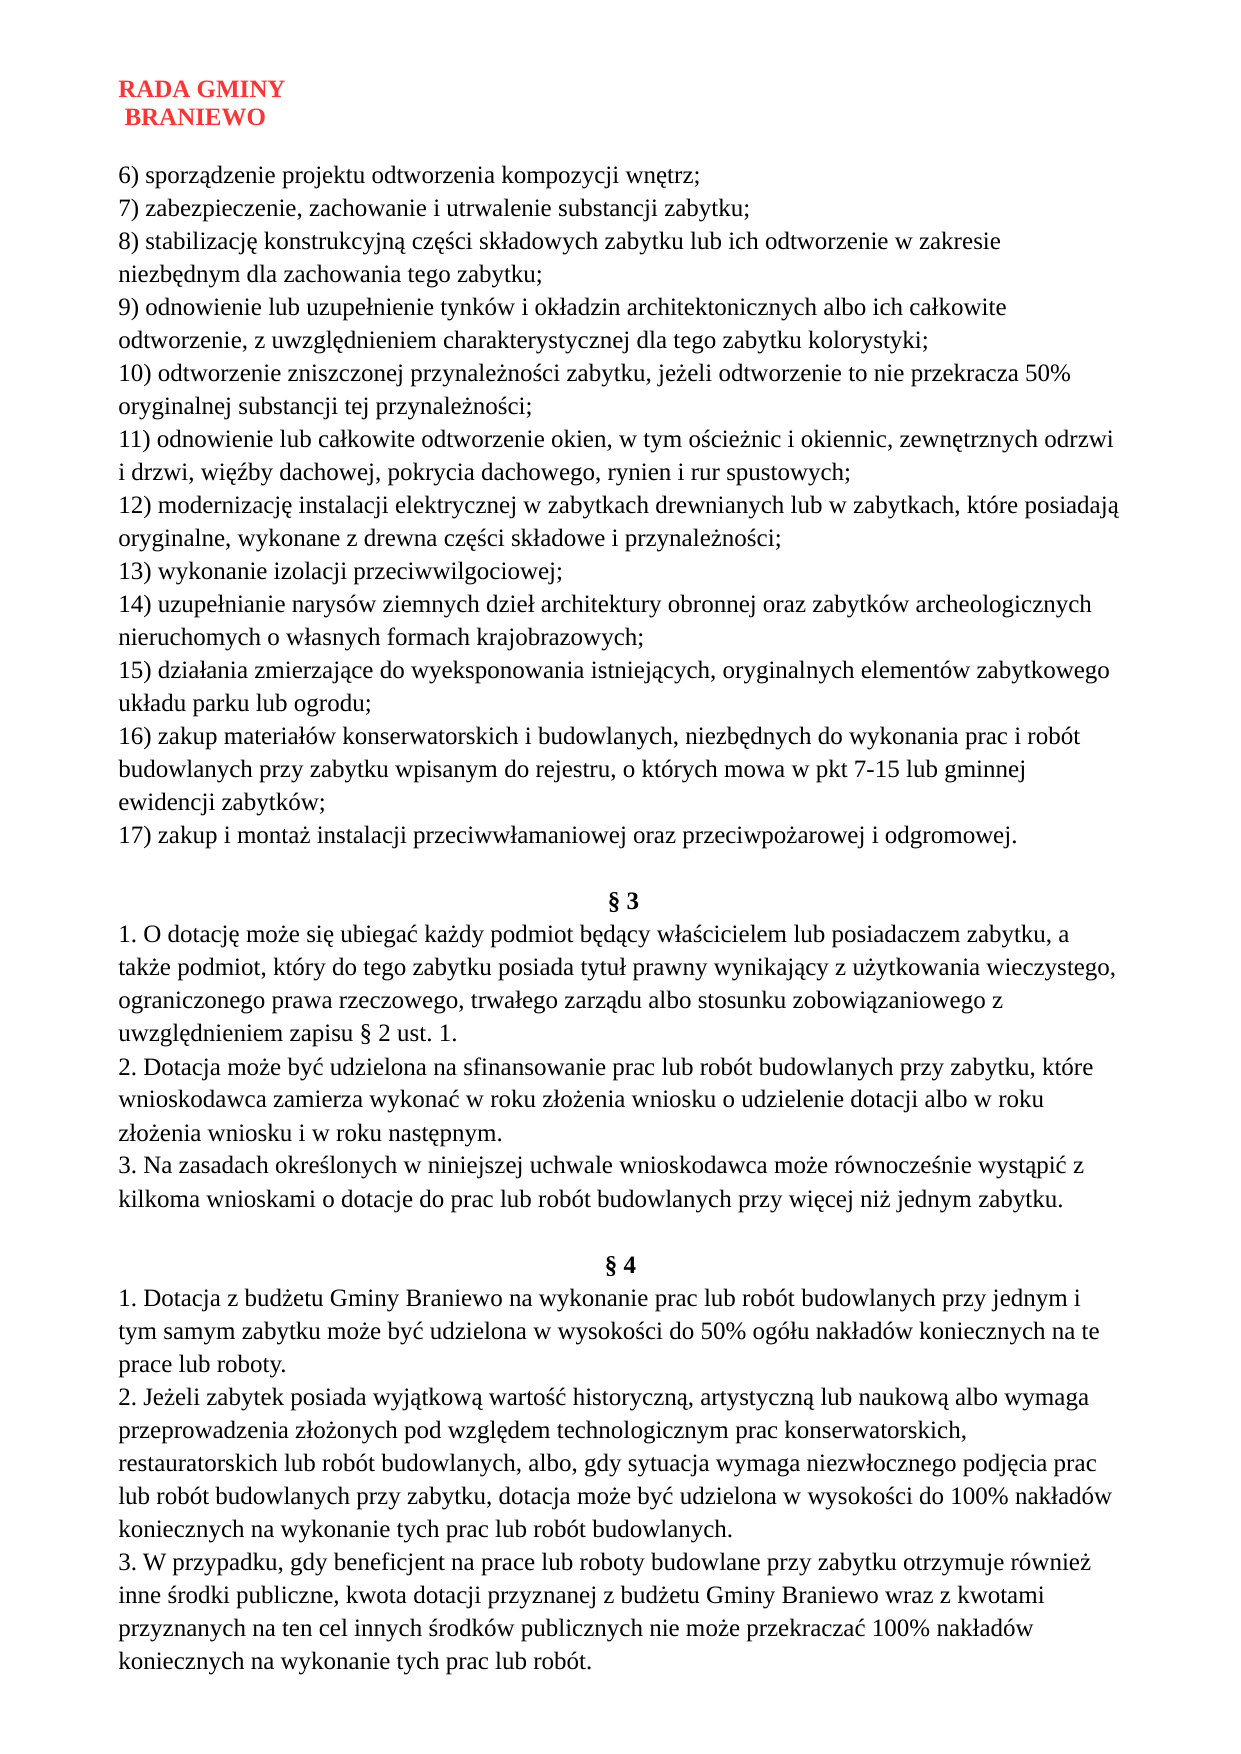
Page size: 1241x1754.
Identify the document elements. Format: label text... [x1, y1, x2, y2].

text 6) sporządzenie projektu odtworzenia kompozycji wnętrz; 7) zabezpieczenie, zachowanie i utrwalenie substancji zabytku; 8) stabilizację konstrukcyjną części składowych zabytku lub ich odtworzenie w zakresie niezbędnym dla zachowania tego zabytku; 9) odnowienie lub uzupełnienie tynków i okładzin architektonicznych albo ich całkowite odtworzenie, z uwzględnieniem charakterystycznej dla tego zabytku kolorystyki; 10) odtworzenie zniszczonej przynależności zabytku, jeżeli odtworzenie to nie przekracza 50% oryginalnej substancji tej przynależności; 11) odnowienie lub całkowite odtworzenie okien, w tym ościeżnic i okiennic, zewnętrznych odrzwi i drzwi, więźby dachowej, pokrycia dachowego, rynien i rur spustowych; 12) modernizację instalacji elektrycznej w zabytkach drewnianych lub w zabytkach, które posiadają oryginalne, wykonane z drewna części składowe i przynależności; 13) wykonanie izolacji przeciwwilgociowej; 14) uzupełnianie narysów ziemnych dzieł architektury obronnej oraz zabytków archeologicznych nieruchomych o własnych formach krajobrazowych; 15) działania zmierzające do wyeksponowania istniejących, oryginalnych elementów zabytkowego układu parku lub ogrodu; 16) zakup materiałów konserwatorskich i budowlanych, niezbędnych do wykonania prac i robót budowlanych przy zabytku wpisanym do rejestru, o których mowa w pkt 7-15 lub gminnej ewidencji zabytków; 17) zakup i montaż instalacji przeciwwłamaniowej oraz przeciwpożarowej i odgromowej. [118, 160, 1122, 849]
text § 3 [118, 886, 1122, 915]
text 1. O dotację może się ubiegać każdy podmiot będący właścicielem lub posiadaczem zabytku, a także podmiot, który do tego zabytku posiada tytuł prawny wynikający z użytkowania wieczystego, ograniczonego prawa rzeczowego, trwałego zarządu albo stosunku zobowiązaniowego z uwzględnieniem zapisu § 2 ust. 1. 2. Dotacja może być udzielona na sfinansowanie prac lub robót budowlanych przy zabytku, które wnioskodawca zamierza wykonać w roku złożenia wniosku o udzielenie dotacji albo w roku złożenia wniosku i w roku następnym. 3. Na zasadach określonych w niniejszej uchwale wnioskodawca może równocześnie wystąpić z kilkoma wnioskami o dotacje do prac lub robót budowlanych przy więcej niż jednym zabytku. [118, 919, 1122, 1212]
text 1. Dotacja z budżetu Gminy Braniewo na wykonanie prac lub robót budowlanych przy jednym i tym samym zabytku może być udzielona w wysokości do 50% ogółu nakładów koniecznych na te prace lub roboty. 2. Jeżeli zabytek posiada wyjątkową wartość historyczną, artystyczną lub naukową albo wymaga przeprowadzenia złożonych pod względem technologicznym prac konserwatorskich, restauratorskich lub robót budowlanych, albo, gdy sytuacja wymaga niezwłocznego podjęcia prac lub robót budowlanych przy zabytku, dotacja może być udzielona w wysokości do 100% nakładów koniecznych na wykonanie tych prac lub robót budowlanych. 3. W przypadku, gdy beneficjent na prace lub roboty budowlane przy zabytku otrzymuje również inne środki publiczne, kwota dotacji przyznanej z budżetu Gminy Braniewo wraz z kwotami przyznanych na ten cel innych środków publicznych nie może przekraczać 100% nakładów koniecznych na wykonanie tych prac lub robót. [118, 1283, 1122, 1675]
text § 4 [118, 1250, 1122, 1278]
